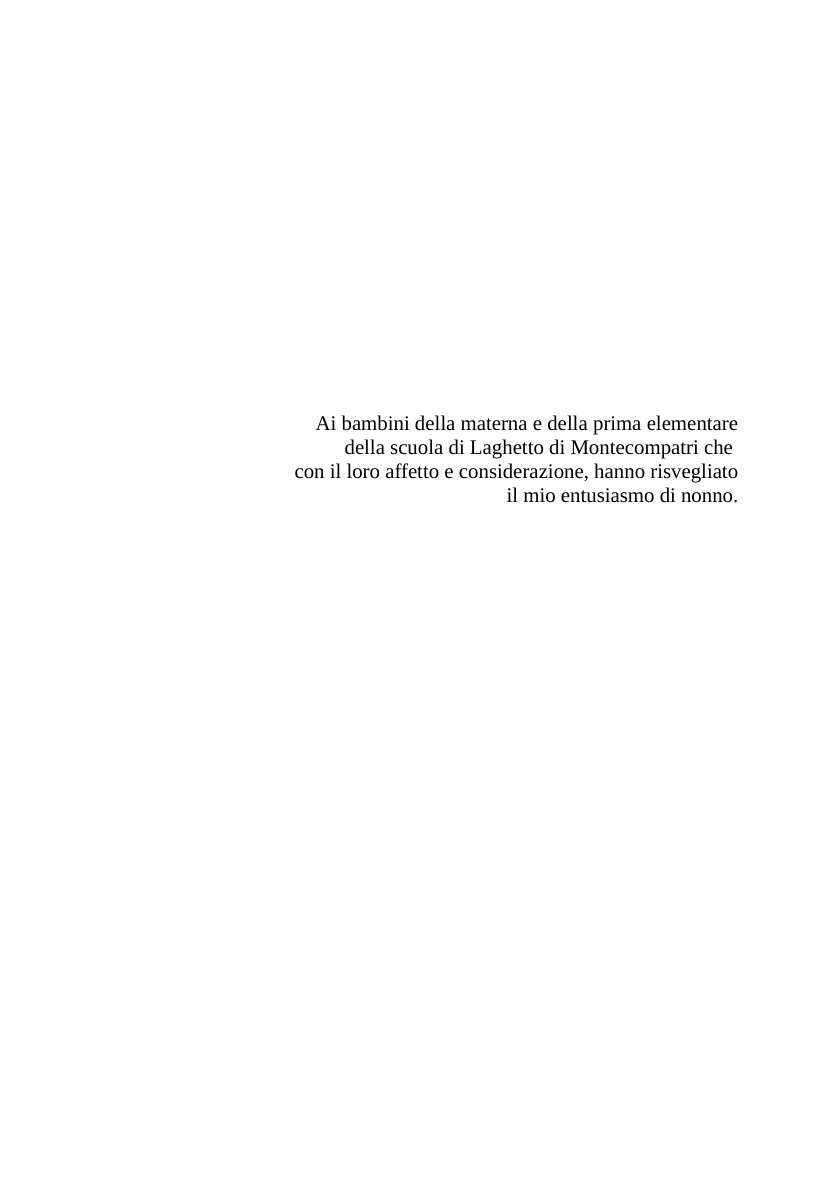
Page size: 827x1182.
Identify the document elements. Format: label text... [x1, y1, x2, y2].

text della scuola di Laghetto di Montecompatri che [88, 435, 738, 459]
text Ai bambini della materna e della prima elementare [88, 411, 738, 435]
text con il loro affetto e considerazione, hanno risvegliato [88, 459, 738, 483]
text il mio entusiasmo di nonno. [88, 483, 738, 507]
